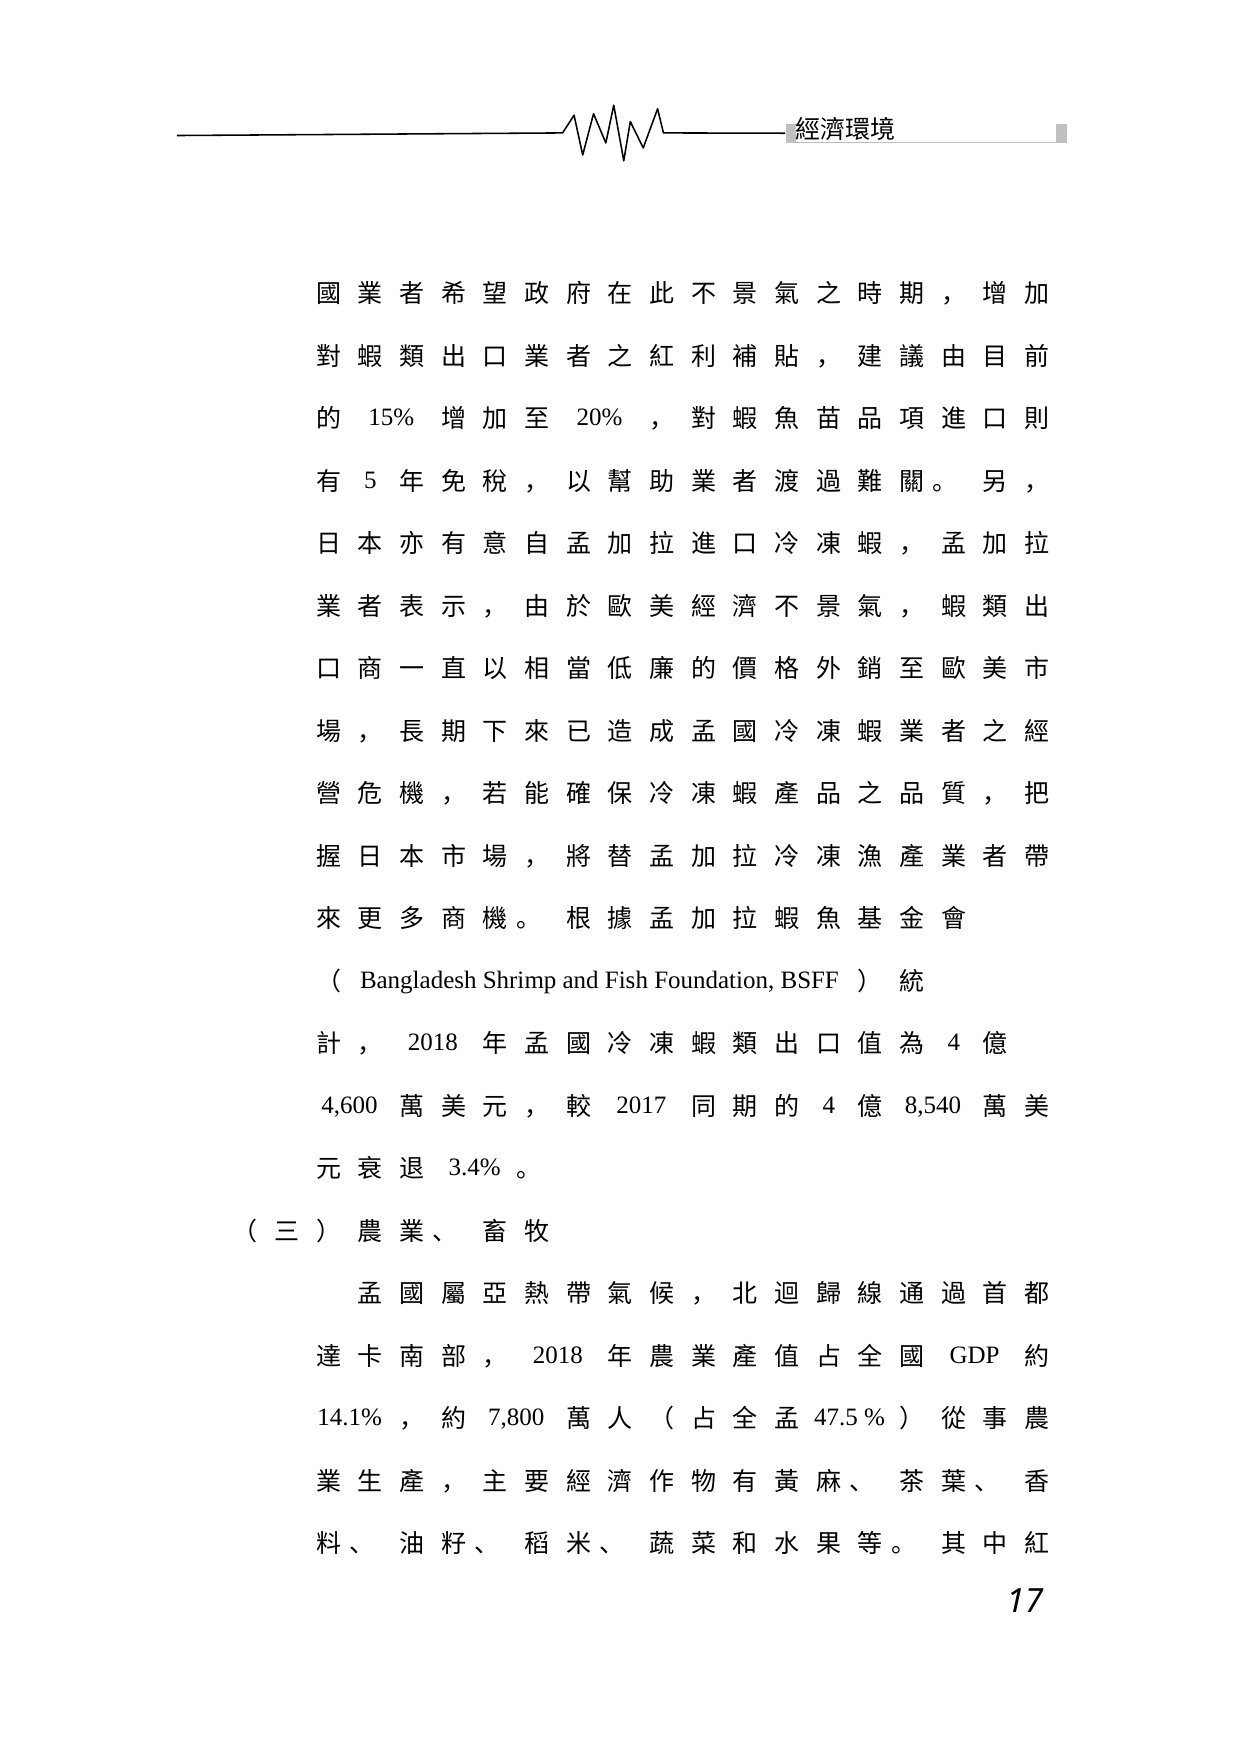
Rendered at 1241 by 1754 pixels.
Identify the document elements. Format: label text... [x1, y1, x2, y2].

text （三）農業、畜牧 [207, 1188, 1058, 1250]
text 國業者希望政府在此不景氣之時期，增加對蝦類出口業者之紅利補貼，建議由目前的15%增加至20%，對蝦魚苗品項進口則有5年免稅，以幫助業者渡過難關。另，日本亦有意自孟加拉進口冷凍蝦，孟加拉業者表示，由於歐美經濟不景氣，蝦類出口商一直以相當低廉的價格外銷至歐美市場，長期下來已造成孟國冷凍蝦業者之經營危機，若能確保冷凍蝦產品之品質，把握日本市場，將替孟加拉冷凍漁產業者帶來更多商機。根據孟加拉蝦魚基金會（Bangladesh Shrimp and Fish Foundation, BSFF）統計，2018年孟國冷凍蝦類出口值為4億4,600萬美元，較2017同期的4億8,540萬美元衰退3.4%。 [281, 250, 1058, 1188]
text 孟國屬亞熱帶氣候，北迴歸線通過首都達卡南部，2018年農業產值占全國GDP約14.1%，約7,800萬人（占全孟47.5 %）從事農業生產，主要經濟作物有黃麻、茶葉、香料、油籽、稻米、蔬菜和水果等。其中紅 [281, 1250, 1058, 1563]
